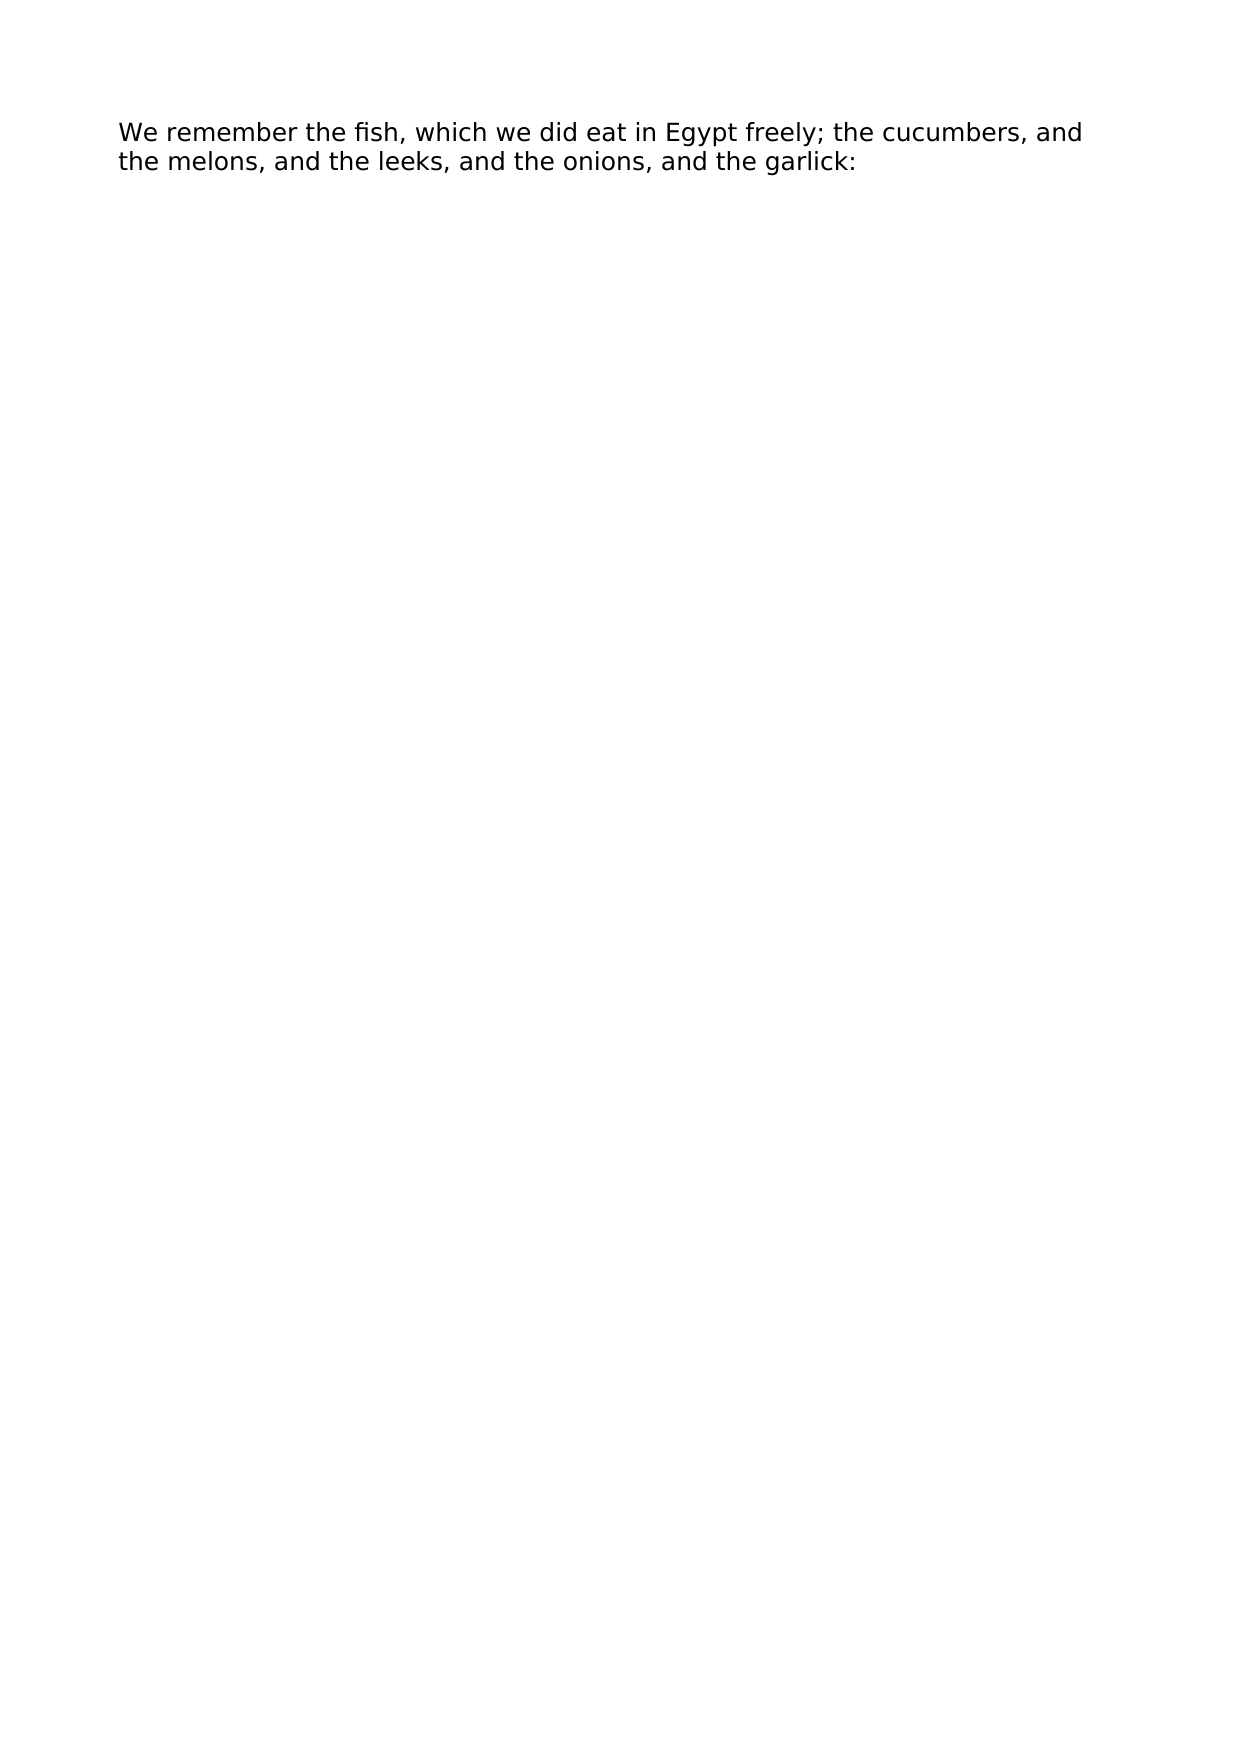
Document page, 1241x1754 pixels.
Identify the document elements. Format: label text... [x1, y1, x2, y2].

text We remember the fish, which we did eat in Egypt freely; the cucumbers, and the melons, and the leeks, and the onions, and the garlick: [118, 118, 1122, 176]
